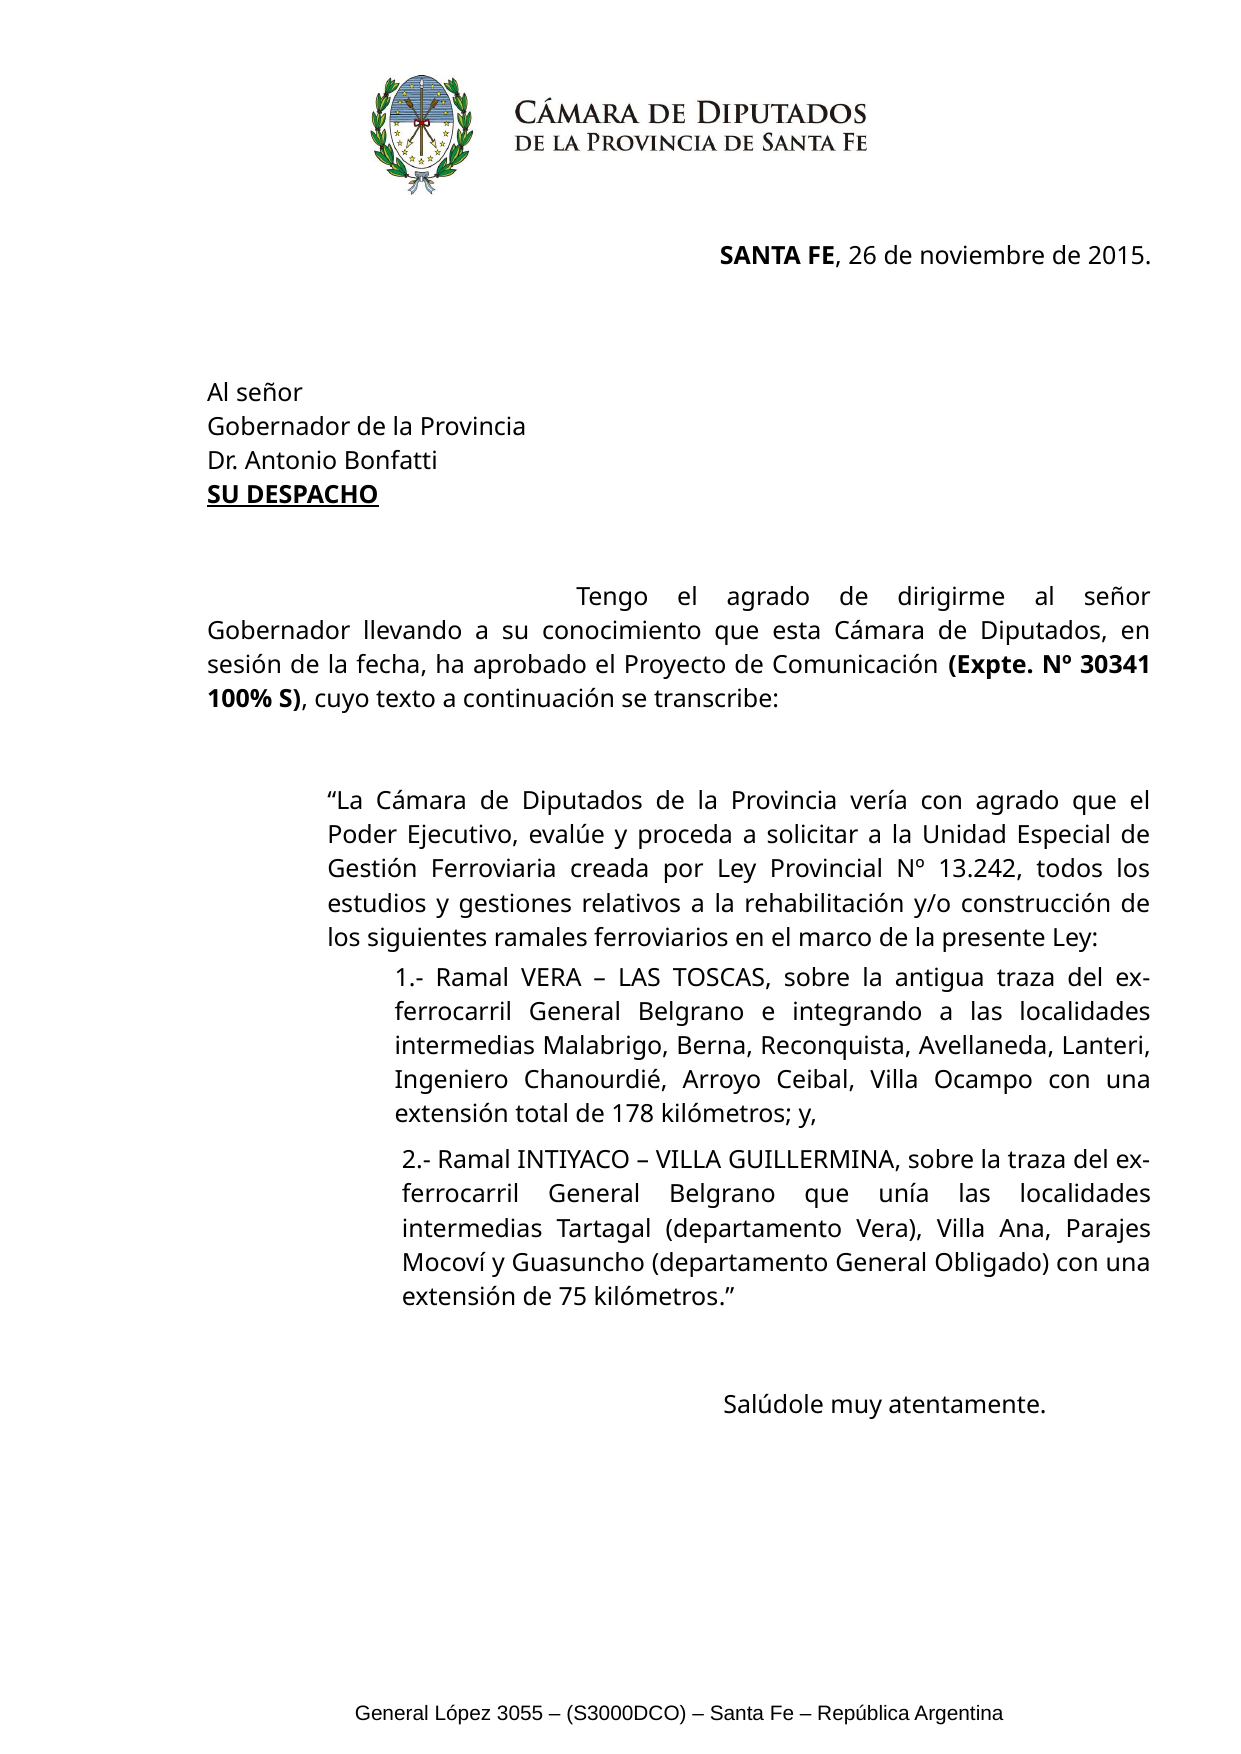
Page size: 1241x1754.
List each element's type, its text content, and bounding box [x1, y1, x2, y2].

text Salúdole muy atentamente. [649, 1386, 1152, 1421]
text Dr. Antonio Bonfatti [207, 442, 1152, 476]
picture [370, 75, 867, 199]
text SANTA FE, 26 de noviembre de 2015. [207, 238, 1152, 272]
text Gobernador de la Provincia [207, 408, 1152, 442]
text Tengo el agrado de dirigirme al señor Gobernador llevando a su conocimiento que esta Cámara de Diputados, en sesión de la fecha, ha aprobado el Proyecto de Comunicación (Expte. Nº 30341 100% S), cuyo texto a continuación se transcribe: [207, 579, 1152, 715]
text Al señor [207, 374, 1152, 408]
text “La Cámara de Diputados de la Provincia vería con agrado que el Poder Ejecutivo, evalúe y proceda a solicitar a la Unidad Especial de Gestión Ferroviaria creada por Ley Provincial Nº 13.242, todos los estudios y gestiones relativos a la rehabilitación y/o construcción de los siguientes ramales ferroviarios en el marco de la presente Ley: [327, 783, 1152, 953]
text SU DESPACHO [207, 476, 1152, 511]
text 2.- Ramal INTIYACO – VILLA GUILLERMINA, sobre la traza del ex-ferrocarril General Belgrano que unía las localidades intermedias Tartagal (departamento Vera), Villa Ana, Parajes Mocoví y Guasuncho (departamento General Obligado) con una extensión de 75 kilómetros.” [402, 1142, 1152, 1312]
list 1.- Ramal VERA – LAS TOSCAS, sobre la antigua traza del ex-ferrocarril General Belgrano e integrando a las localidades intermedias Malabrigo, Berna, Reconquista, Avellaneda, Lanteri, Ingeniero Chanourdié, Arroyo Ceibal, Villa Ocampo con una extensión total de 178 kilómetros; y, [357, 959, 1152, 1129]
